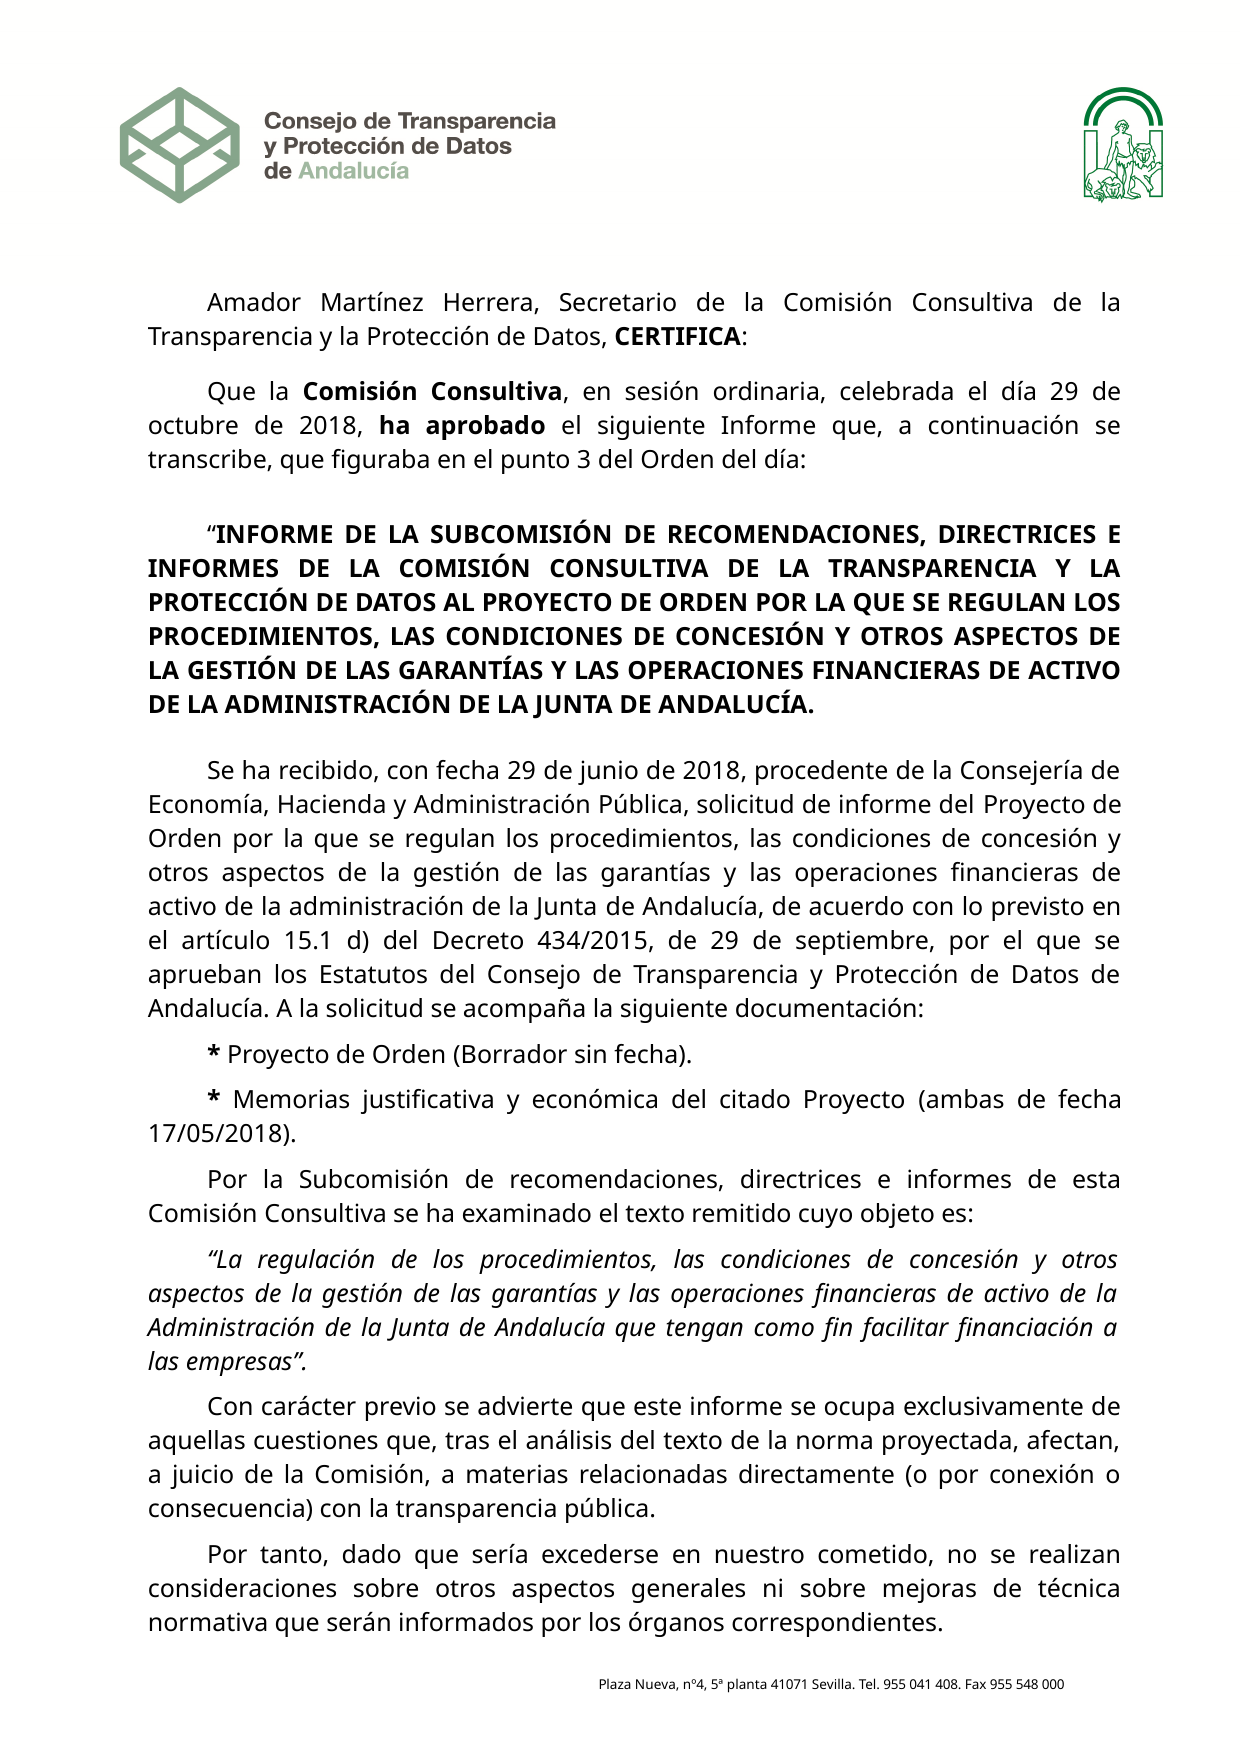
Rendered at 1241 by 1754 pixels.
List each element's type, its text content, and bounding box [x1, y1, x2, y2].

text Que la Comisión Consultiva, en sesión ordinaria, celebrada el día 29 de octubre de 2018, ha aprobado el siguiente Informe que, a continuación se transcribe, que figuraba en el punto 3 del Orden del día: [148, 374, 1122, 476]
text “INFORME DE LA SUBCOMISIÓN DE RECOMENDACIONES, DIRECTRICES E INFORMES DE LA COMISIÓN CONSULTIVA DE LA TRANSPARENCIA Y LA PROTECCIÓN DE DATOS AL PROYECTO DE ORDEN POR LA QUE SE REGULAN LOS PROCEDIMIENTOS, LAS CONDICIONES DE CONCESIÓN Y OTROS ASPECTOS DE LA GESTIÓN DE LAS GARANTÍAS Y LAS OPERACIONES FINANCIERAS DE ACTIVO DE LA ADMINISTRACIÓN DE LA JUNTA DE ANDALUCÍA. [148, 517, 1122, 721]
text Con carácter previo se advierte que este informe se ocupa exclusivamente de aquellas cuestiones que, tras el análisis del texto de la norma proyectada, afectan, a juicio de la Comisión, a materias relacionadas directamente (o por conexión o consecuencia) con la transparencia pública. [148, 1389, 1122, 1525]
text Por la Subcomisión de recomendaciones, directrices e informes de esta Comisión Consultiva se ha examinado el texto remitido cuyo objeto es: [148, 1162, 1122, 1230]
text “La regulación de los procedimientos, las condiciones de concesión y otros aspectos de la gestión de las garantías y las operaciones financieras de activo de la Administración de la Junta de Andalucía que tengan como fin facilitar financiación a las empresas”. [148, 1242, 1122, 1378]
text Por tanto, dado que sería excederse en nuestro cometido, no se realizan consideraciones sobre otros aspectos generales ni sobre mejoras de técnica normativa que serán informados por los órganos correspondientes. [148, 1537, 1122, 1639]
text * Proyecto de Orden (Borrador sin fecha). [148, 1037, 1122, 1071]
text * Memorias justificativa y económica del citado Proyecto (ambas de fecha 17/05/2018). [148, 1082, 1122, 1150]
text Amador Martínez Herrera, Secretario de la Comisión Consultiva de la Transparencia y la Protección de Datos, CERTIFICA: [148, 286, 1122, 353]
text Se ha recibido, con fecha 29 de junio de 2018, procedente de la Consejería de Economía, Hacienda y Administración Pública, solicitud de informe del Proyecto de Orden por la que se regulan los procedimientos, las condiciones de concesión y otros aspectos de la gestión de las garantías y las operaciones financieras de activo de la administración de la Junta de Andalucía, de acuerdo con lo previsto en el artículo 15.1 d) del Decreto 434/2015, de 29 de septiembre, por el que se aprueban los Estatutos del Consejo de Transparencia y Protección de Datos de Andalucía. A la solicitud se acompaña la siguiente documentación: [148, 753, 1122, 1025]
